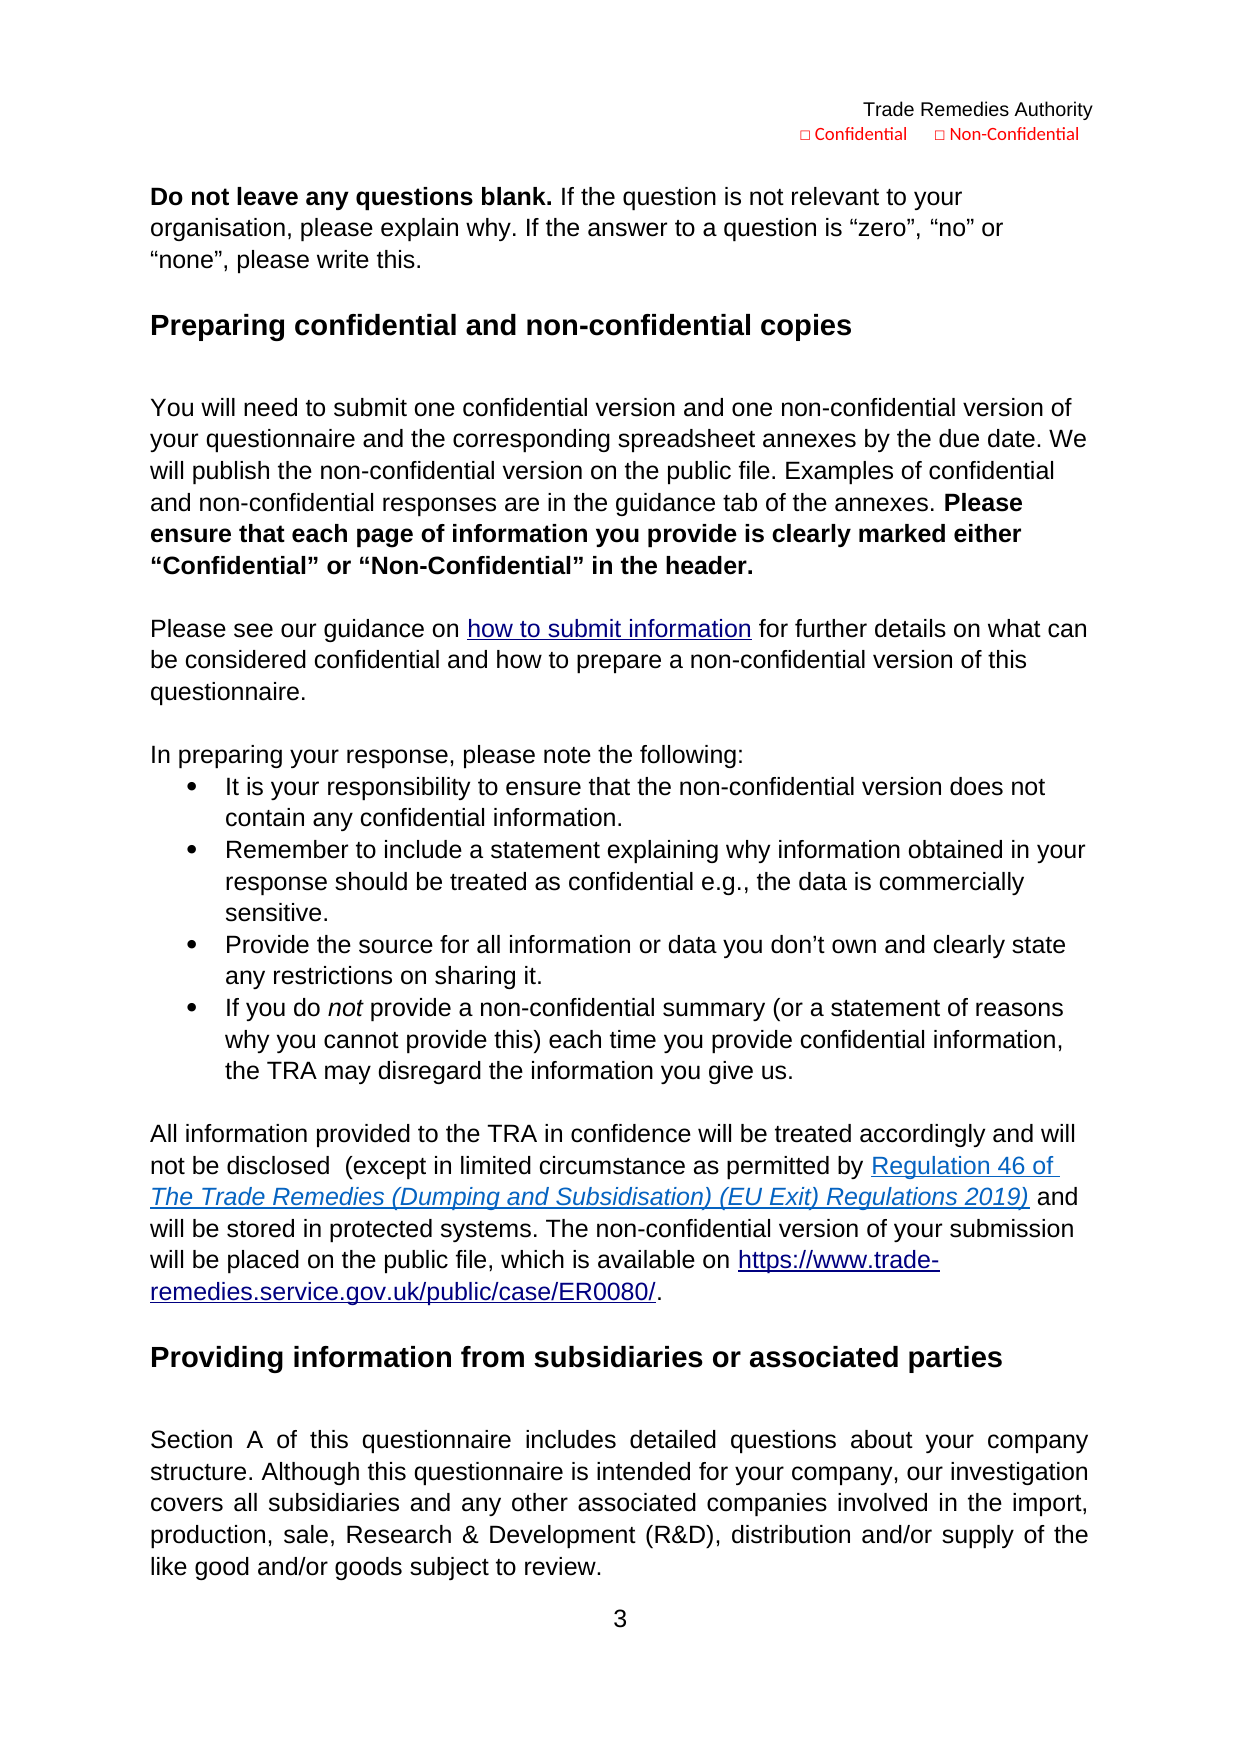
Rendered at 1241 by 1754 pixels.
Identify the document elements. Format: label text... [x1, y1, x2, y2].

text Do not leave any questions blank. If the question is not relevant to your organisation, please explain why. If the answer to a question is “zero”, “no” or “none”, please write this. [150, 182, 1090, 273]
subtitle Providing information from subsidiaries or associated parties [150, 1340, 1090, 1374]
text Please see our guidance on how to submit information for further details on what can be considered confidential and how to prepare a non-confidential version of this questionnaire. [150, 614, 1090, 706]
list It is your responsibility to ensure that the non-confidential version does not contain any confidential information. [187, 772, 1090, 832]
text In preparing your response, please note the following: [150, 740, 1090, 769]
text Section A of this questionnaire includes detailed questions about your company structure. Although this questionnaire is intended for your company, our investigation covers all subsidiaries and any other associated companies involved in the import, production, sale, Research & Development (R&D), distribution and/or supply of the like good and/or goods subject to review. [150, 1425, 1090, 1580]
subtitle Preparing confidential and non-confidential copies [150, 308, 1090, 341]
text All information provided to the TRA in confidence will be treated accordingly and will not be disclosed (except in limited circumstance as permitted by Regulation 46 of The Trade Remedies (Dumping and Subsidisation) (EU Exit) Regulations 2019) and will be stored in protected systems. The non-confidential version of your submission will be placed on the public file, which is available on https://www.trade-remedies.service.gov.uk/public/case/ER0080/. [150, 1119, 1090, 1306]
list Remember to include a statement explaining why information obtained in your response should be treated as confidential e.g., the data is commercially sensitive. [187, 835, 1090, 927]
list If you do not provide a non-confidential summary (or a statement of reasons why you cannot provide this) each time you provide confidential information, the TRA may disregard the information you give us. [187, 993, 1090, 1085]
list Provide the source for all information or data you don’t own and clearly state any restrictions on sharing it. [187, 930, 1090, 990]
text You will need to submit one confidential version and one non-confidential version of your questionnaire and the corresponding spreadsheet annexes by the due date. We will publish the non-confidential version on the public file. Examples of confidential and non-confidential responses are in the guidance tab of the annexes. Please ensure that each page of information you provide is clearly marked either “Confidential” or “Non-Confidential” in the header. [150, 393, 1090, 579]
